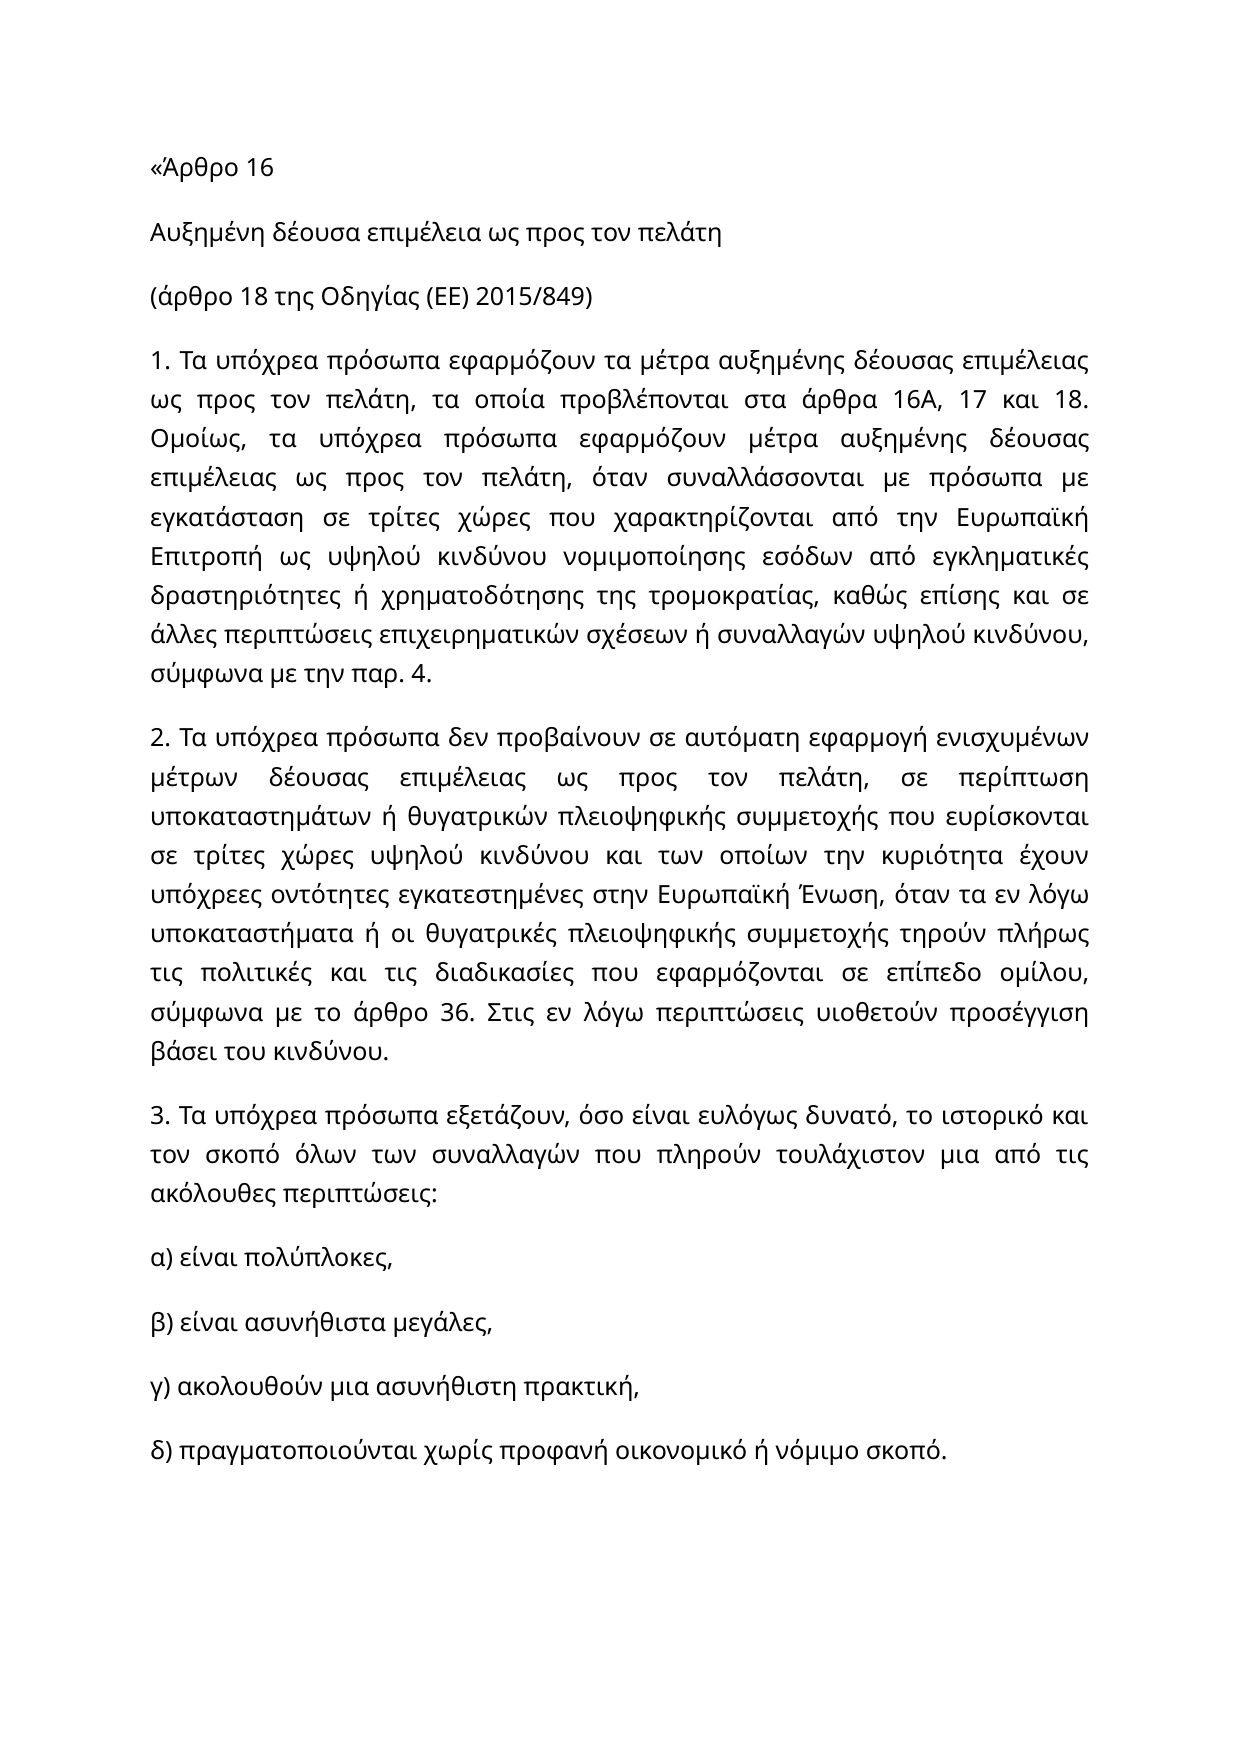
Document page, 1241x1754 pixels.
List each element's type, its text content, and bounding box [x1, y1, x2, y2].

text α) είναι πολύπλοκες, [150, 1240, 1090, 1274]
text β) είναι ασυνήθιστα μεγάλες, [150, 1304, 1090, 1338]
text Αυξημένη δέουσα επιμέλεια ως προς τον πελάτη [150, 214, 1090, 248]
text δ) πραγματοποιούνται χωρίς προφανή οικονομικό ή νόμιμο σκοπό. [150, 1432, 1090, 1467]
text (άρθρο 18 της Οδηγίας (ΕΕ) 2015/849) [150, 278, 1090, 312]
text «Άρθρο 16 [150, 150, 1090, 184]
text 2. Τα υπόχρεα πρόσωπα δεν προβαίνουν σε αυτόματη εφαρμογή ενισχυμένων μέτρων δέουσας επιμέλειας ως προς τον πελάτη, σε περίπτωση υποκαταστημάτων ή θυγατρικών πλειοψηφικής συμμετοχής που ευρίσκονται σε τρίτες χώρες υψηλού κινδύνου και των οποίων την κυριότητα έχουν υπόχρεες οντότητες εγκατεστημένες στην Ευρωπαϊκή Ένωση, όταν τα εν λόγω υποκαταστήματα ή οι θυγατρικές πλειοψηφικής συμμετοχής τηρούν πλήρως τις πολιτικές και τις διαδικασίες που εφαρμόζονται σε επίπεδο ομίλου, σύμφωνα με το άρθρο 36. Στις εν λόγω περιπτώσεις υιοθετούν προσέγγιση βάσει του κινδύνου. [150, 720, 1090, 1067]
text 3. Τα υπόχρεα πρόσωπα εξετάζουν, όσο είναι ευλόγως δυνατό, το ιστορικό και τον σκοπό όλων των συναλλαγών που πληρούν τουλάχιστον μια από τις ακόλουθες περιπτώσεις: [150, 1097, 1090, 1210]
text 1. Τα υπόχρεα πρόσωπα εφαρμόζουν τα μέτρα αυξημένης δέουσας επιμέλειας ως προς τον πελάτη, τα οποία προβλέπονται στα άρθρα 16Α, 17 και 18. Ομοίως, τα υπόχρεα πρόσωπα εφαρμόζουν μέτρα αυξημένης δέουσας επιμέλειας ως προς τον πελάτη, όταν συναλλάσσονται με πρόσωπα με εγκατάσταση σε τρίτες χώρες που χαρακτηρίζονται από την Ευρωπαϊκή Επιτροπή ως υψηλού κινδύνου νομιμοποίησης εσόδων από εγκληματικές δραστηριότητες ή χρηματοδότησης της τρομοκρατίας, καθώς επίσης και σε άλλες περιπτώσεις επιχειρηματικών σχέσεων ή συναλλαγών υψηλού κινδύνου, σύμφωνα με την παρ. 4. [150, 342, 1090, 690]
text γ) ακολουθούν μια ασυνήθιστη πρακτική, [150, 1368, 1090, 1402]
